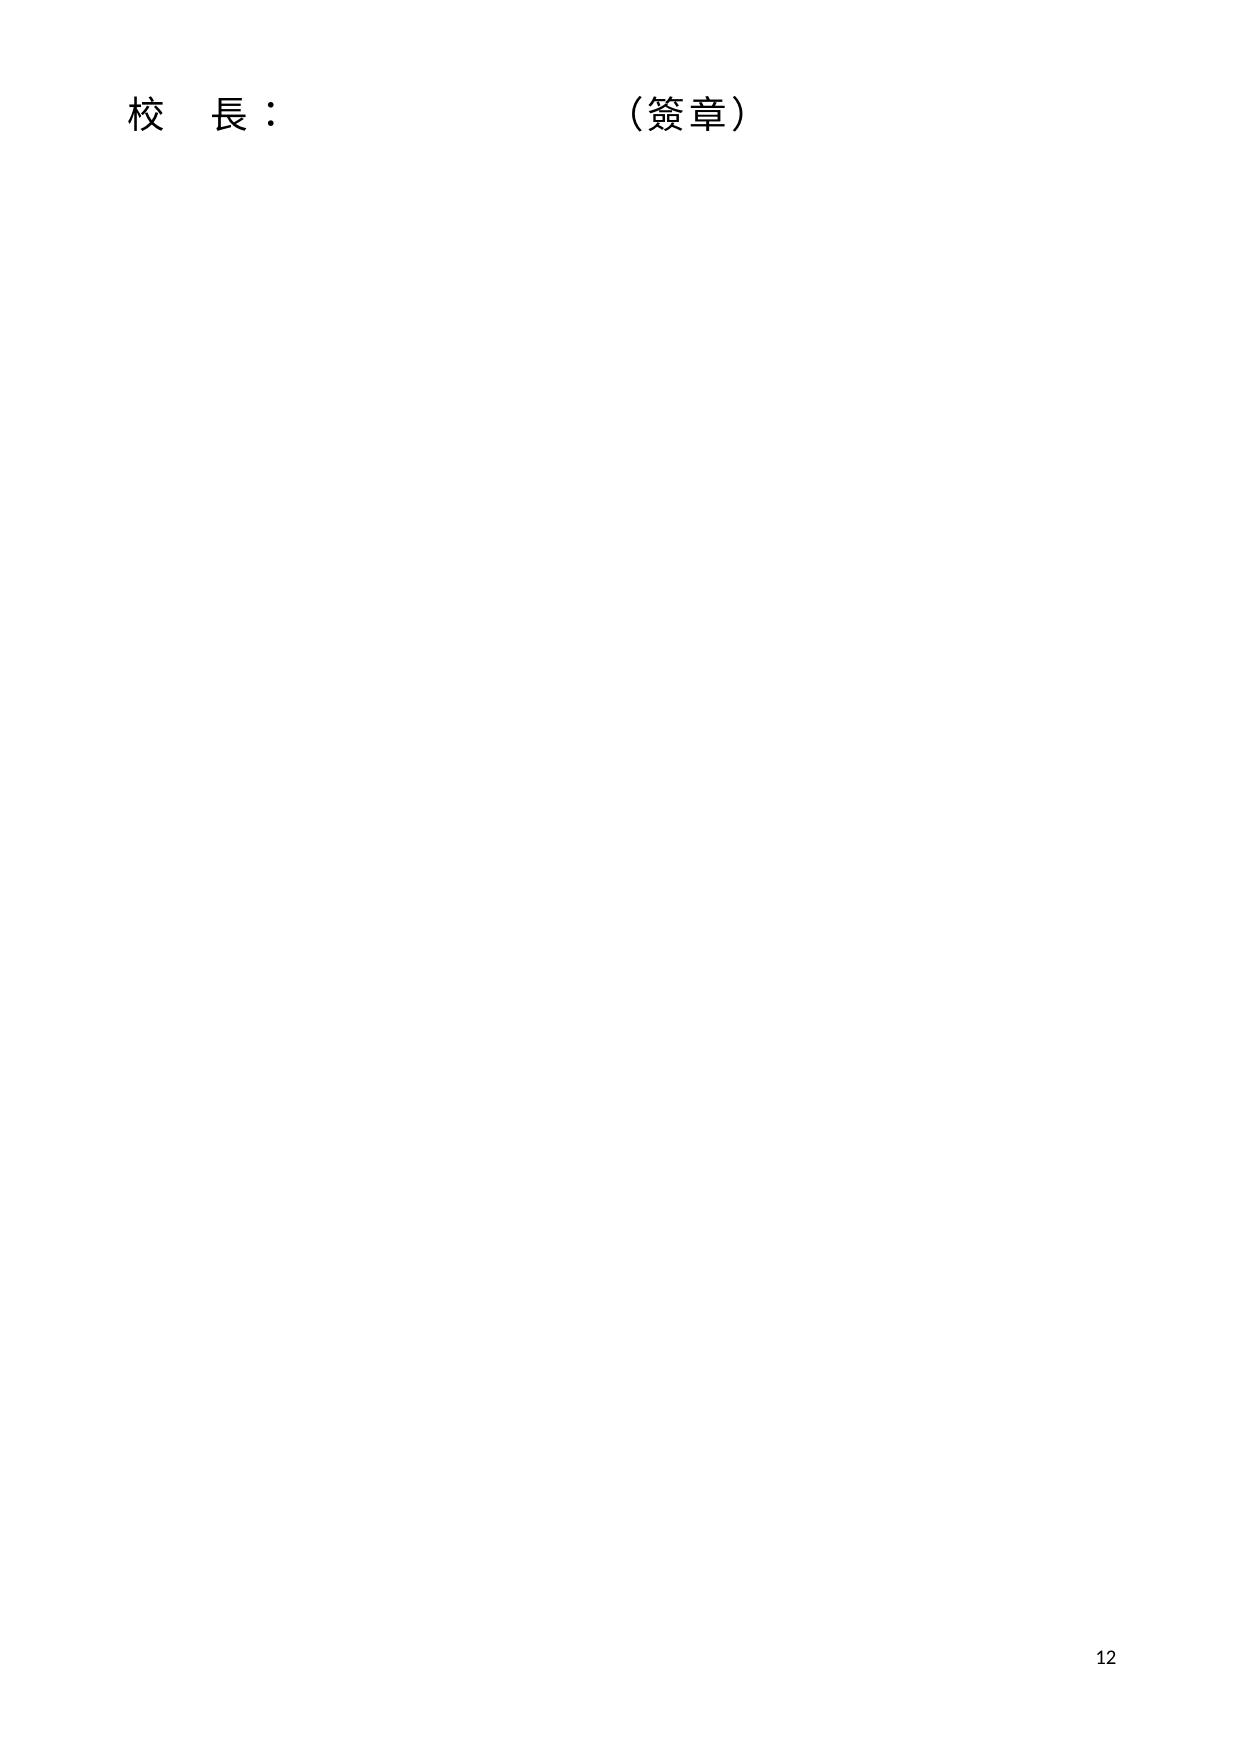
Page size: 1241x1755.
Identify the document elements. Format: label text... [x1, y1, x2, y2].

text 校 長： （簽章） [125, 70, 1115, 133]
